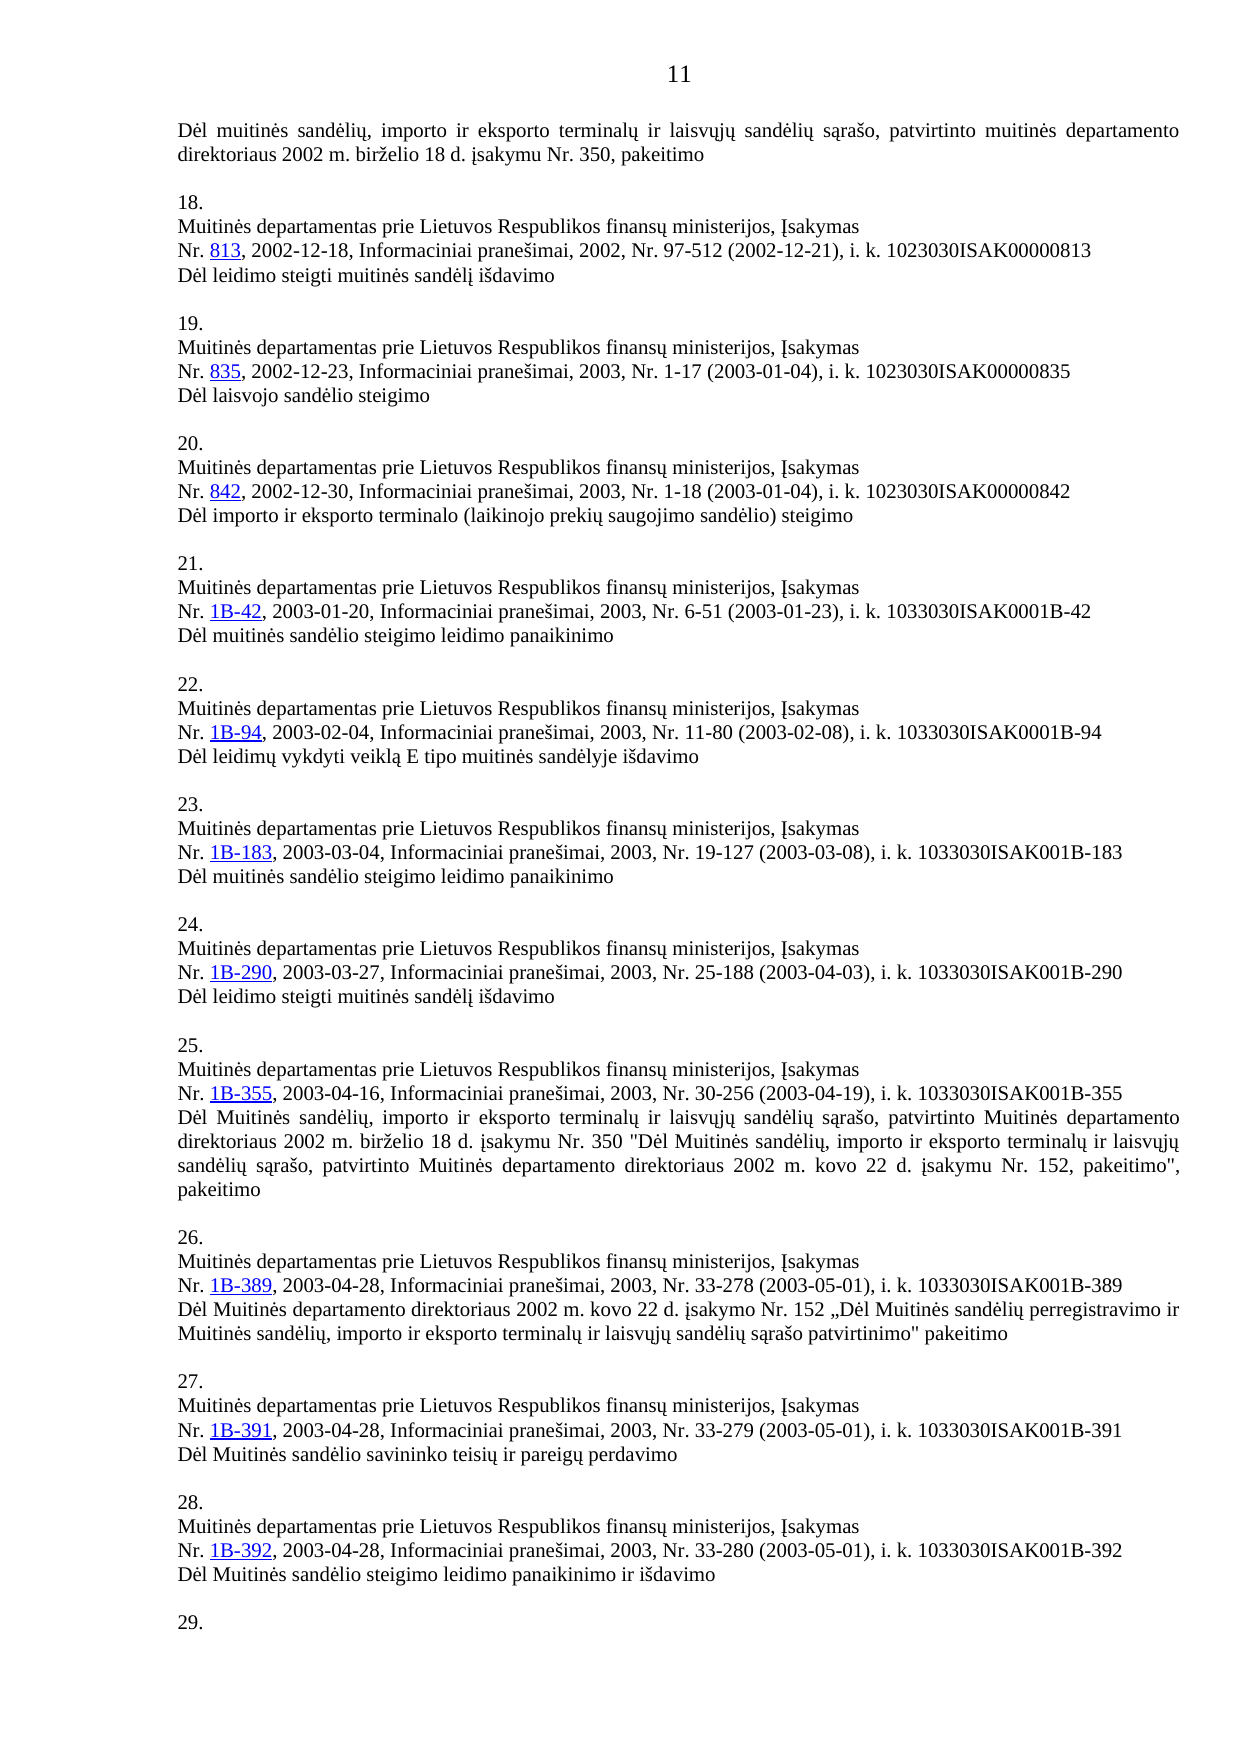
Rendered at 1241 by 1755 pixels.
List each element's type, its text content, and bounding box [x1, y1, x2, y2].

text Nr. 1B-391, 2003-04-28, Informaciniai pranešimai, 2003, Nr. 33-279 (2003-05-01), i. k. 1033030ISAK001B-391 [177, 1417, 1181, 1442]
text Nr. 1B-355, 2003-04-16, Informaciniai pranešimai, 2003, Nr. 30-256 (2003-04-19), i. k. 1033030ISAK001B-355 [177, 1081, 1181, 1105]
text Muitinės departamentas prie Lietuvos Respublikos finansų ministerijos, Įsakymas [177, 335, 1181, 359]
text Muitinės departamentas prie Lietuvos Respublikos finansų ministerijos, Įsakymas [177, 816, 1181, 840]
text 28. [177, 1490, 1181, 1514]
text 26. [177, 1225, 1181, 1249]
text Nr. 1B-392, 2003-04-28, Informaciniai pranešimai, 2003, Nr. 33-280 (2003-05-01), i. k. 1033030ISAK001B-392 [177, 1538, 1181, 1562]
text Dėl Muitinės sandėlio steigimo leidimo panaikinimo ir išdavimo [177, 1562, 1181, 1586]
text 21. [177, 551, 1181, 575]
text Dėl muitinės sandėlių, importo ir eksporto terminalų ir laisvųjų sandėlių sąrašo, patvirtinto muitinės departamento direktoriaus 2002 m. birželio 18 d. įsakymu Nr. 350, pakeitimo [177, 118, 1181, 166]
text Nr. 1B-389, 2003-04-28, Informaciniai pranešimai, 2003, Nr. 33-278 (2003-05-01), i. k. 1033030ISAK001B-389 [177, 1273, 1181, 1297]
text 23. [177, 792, 1181, 816]
text Muitinės departamentas prie Lietuvos Respublikos finansų ministerijos, Įsakymas [177, 575, 1181, 599]
text Dėl laisvojo sandėlio steigimo [177, 383, 1181, 407]
text Dėl importo ir eksporto terminalo (laikinojo prekių saugojimo sandėlio) steigimo [177, 503, 1181, 527]
text Nr. 842, 2002-12-30, Informaciniai pranešimai, 2003, Nr. 1-18 (2003-01-04), i. k. 1023030ISAK00000842 [177, 479, 1181, 503]
text Nr. 1B-183, 2003-03-04, Informaciniai pranešimai, 2003, Nr. 19-127 (2003-03-08), i. k. 1033030ISAK001B-183 [177, 840, 1181, 864]
text Dėl muitinės sandėlio steigimo leidimo panaikinimo [177, 623, 1181, 647]
text 29. [177, 1610, 1181, 1634]
text Nr. 1B-42, 2003-01-20, Informaciniai pranešimai, 2003, Nr. 6-51 (2003-01-23), i. k. 1033030ISAK0001B-42 [177, 599, 1181, 623]
text Muitinės departamentas prie Lietuvos Respublikos finansų ministerijos, Įsakymas [177, 1249, 1181, 1273]
text Muitinės departamentas prie Lietuvos Respublikos finansų ministerijos, Įsakymas [177, 696, 1181, 720]
text 24. [177, 912, 1181, 936]
text 22. [177, 672, 1181, 696]
text 25. [177, 1032, 1181, 1057]
text Muitinės departamentas prie Lietuvos Respublikos finansų ministerijos, Įsakymas [177, 455, 1181, 479]
text Dėl leidimo steigti muitinės sandėlį išdavimo [177, 262, 1181, 287]
text Nr. 1B-290, 2003-03-27, Informaciniai pranešimai, 2003, Nr. 25-188 (2003-04-03), i. k. 1033030ISAK001B-290 [177, 960, 1181, 984]
text Muitinės departamentas prie Lietuvos Respublikos finansų ministerijos, Įsakymas [177, 214, 1181, 238]
text Dėl Muitinės departamento direktoriaus 2002 m. kovo 22 d. įsakymo Nr. 152 „Dėl Muitinės sandėlių perregistravimo ir Muitinės sandėlių, importo ir eksporto terminalų ir laisvųjų sandėlių sąrašo patvirtinimo" pakeitimo [177, 1297, 1181, 1345]
text Muitinės departamentas prie Lietuvos Respublikos finansų ministerijos, Įsakymas [177, 936, 1181, 960]
text 18. [177, 190, 1181, 214]
text Nr. 835, 2002-12-23, Informaciniai pranešimai, 2003, Nr. 1-17 (2003-01-04), i. k. 1023030ISAK00000835 [177, 359, 1181, 383]
text Dėl Muitinės sandėlių, importo ir eksporto terminalų ir laisvųjų sandėlių sąrašo, patvirtinto Muitinės departamento direktoriaus 2002 m. birželio 18 d. įsakymu Nr. 350 "Dėl Muitinės sandėlių, importo ir eksporto terminalų ir laisvųjų sandėlių sąrašo, patvirtinto Muitinės departamento direktoriaus 2002 m. kovo 22 d. įsakymu Nr. 152, pakeitimo", pakeitimo [177, 1105, 1181, 1201]
text Muitinės departamentas prie Lietuvos Respublikos finansų ministerijos, Įsakymas [177, 1057, 1181, 1081]
text Nr. 1B-94, 2003-02-04, Informaciniai pranešimai, 2003, Nr. 11-80 (2003-02-08), i. k. 1033030ISAK0001B-94 [177, 720, 1181, 744]
text Muitinės departamentas prie Lietuvos Respublikos finansų ministerijos, Įsakymas [177, 1514, 1181, 1538]
text 27. [177, 1369, 1181, 1393]
text Dėl muitinės sandėlio steigimo leidimo panaikinimo [177, 864, 1181, 888]
text Nr. 813, 2002-12-18, Informaciniai pranešimai, 2002, Nr. 97-512 (2002-12-21), i. k. 1023030ISAK00000813 [177, 238, 1181, 262]
text Muitinės departamentas prie Lietuvos Respublikos finansų ministerijos, Įsakymas [177, 1393, 1181, 1417]
text 19. [177, 311, 1181, 335]
text 20. [177, 431, 1181, 455]
text Dėl Muitinės sandėlio savininko teisių ir pareigų perdavimo [177, 1442, 1181, 1466]
text Dėl leidimo steigti muitinės sandėlį išdavimo [177, 984, 1181, 1008]
text Dėl leidimų vykdyti veiklą E tipo muitinės sandėlyje išdavimo [177, 744, 1181, 768]
